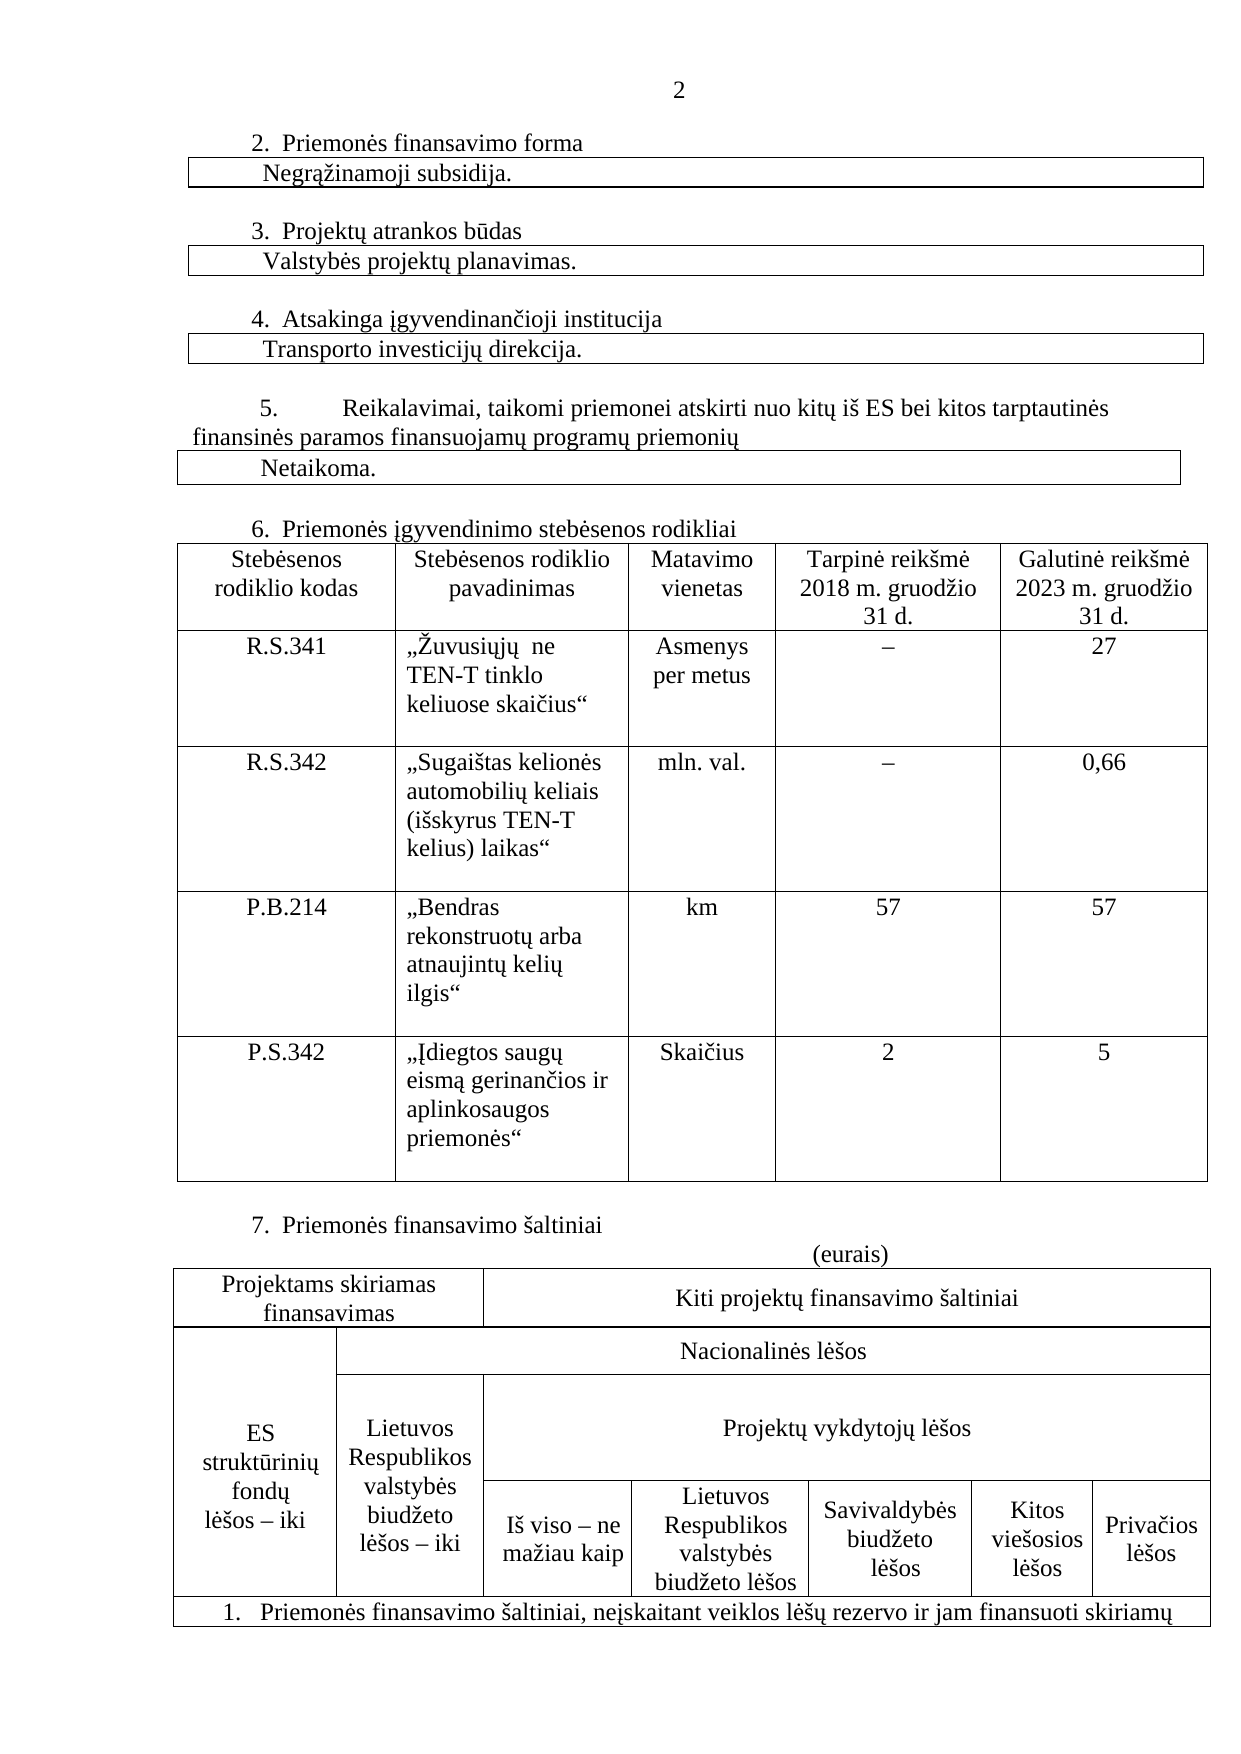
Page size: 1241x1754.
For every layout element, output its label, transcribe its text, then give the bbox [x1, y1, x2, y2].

table_cell Privačios lėšos [1093, 1481, 1210, 1596]
table_cell – [776, 747, 1000, 891]
text 4. Atsakinga įgyvendinančioji institucija [251, 304, 1181, 333]
table_cell 57 [1001, 892, 1207, 1036]
text 3. Projektų atrankos būdas [251, 216, 1181, 245]
table_cell R.S.342 [178, 747, 395, 891]
table_cell „Sugaištas kelionės automobilių keliais (išskyrus TEN-T kelius) laikas“ [396, 747, 628, 891]
text 5. Reikalavimai, taikomi priemonei atskirti nuo kitų iš ES bei kitos tarptautinės finansinės paramos finansuojamų programų priemonių [192, 393, 1181, 450]
table_header Tarpinė reikšmė 2018 m. gruodžio 31 d. [776, 544, 1000, 630]
table_cell 2 [776, 1037, 1000, 1181]
text Netaikoma. [178, 451, 1180, 484]
table_cell Asmenys per metus [629, 631, 775, 746]
table_cell 5 [1001, 1037, 1207, 1181]
table_cell P.B.214 [178, 892, 395, 1036]
table_cell 27 [1001, 631, 1207, 746]
table_cell 57 [776, 892, 1000, 1036]
table_cell ES struktūrinių fondų lėšos – iki [174, 1328, 336, 1596]
table_cell Skaičius [629, 1037, 775, 1181]
table_header Stebėsenos rodiklio kodas [178, 544, 395, 630]
table_cell 0,66 [1001, 747, 1207, 891]
table_cell Savivaldybės biudžeto lėšos [809, 1481, 971, 1596]
table_header Matavimo vienetas [629, 544, 775, 630]
table_cell Iš viso – ne mažiau kaip [484, 1481, 631, 1596]
table_cell „Bendras rekonstruotų arba atnaujintų kelių ilgis“ [396, 892, 628, 1036]
table_header Galutinė reikšmė 2023 m. gruodžio 31 d. [1001, 544, 1207, 630]
table_header Valstybės projektų planavimas. [189, 246, 1203, 275]
table_header Transporto investicijų direkcija. [189, 334, 1203, 363]
table_header Kiti projektų finansavimo šaltiniai [484, 1269, 1210, 1326]
table_header Negrąžinamoji subsidija. [189, 158, 1203, 186]
text 7. Priemonės finansavimo šaltiniai [251, 1210, 1181, 1239]
table_header Projektams skiriamas finansavimas [174, 1269, 483, 1326]
table_cell Lietuvos Respublikos valstybės biudžeto lėšos – iki [337, 1375, 483, 1596]
table_cell Nacionalinės lėšos [337, 1328, 1210, 1374]
table_cell P.S.342 [178, 1037, 395, 1181]
text 2. Priemonės finansavimo forma [251, 128, 1181, 157]
table_cell R.S.341 [178, 631, 395, 746]
table_cell 1. Priemonės finansavimo šaltiniai, neįskaitant veiklos lėšų rezervo ir jam finansuoti skiriamų [174, 1597, 1210, 1626]
table_cell Projektų vykdytojų lėšos [484, 1375, 1210, 1480]
table_cell mln. val. [629, 747, 775, 891]
table_cell – [776, 631, 1000, 746]
table_cell Lietuvos Respublikos valstybės biudžeto lėšos [632, 1481, 808, 1596]
text (eurais) [812, 1239, 904, 1268]
table_cell Kitos viešosios lėšos [972, 1481, 1092, 1596]
text 6. Priemonės įgyvendinimo stebėsenos rodikliai [251, 514, 1181, 543]
table_cell „Žuvusiųjų ne TEN-T tinklo keliuose skaičius“ [396, 631, 628, 746]
table_cell „Įdiegtos saugų eismą gerinančios ir aplinkosaugos priemonės“ [396, 1037, 628, 1181]
table_cell km [629, 892, 775, 1036]
table_header Stebėsenos rodiklio pavadinimas [396, 544, 628, 630]
